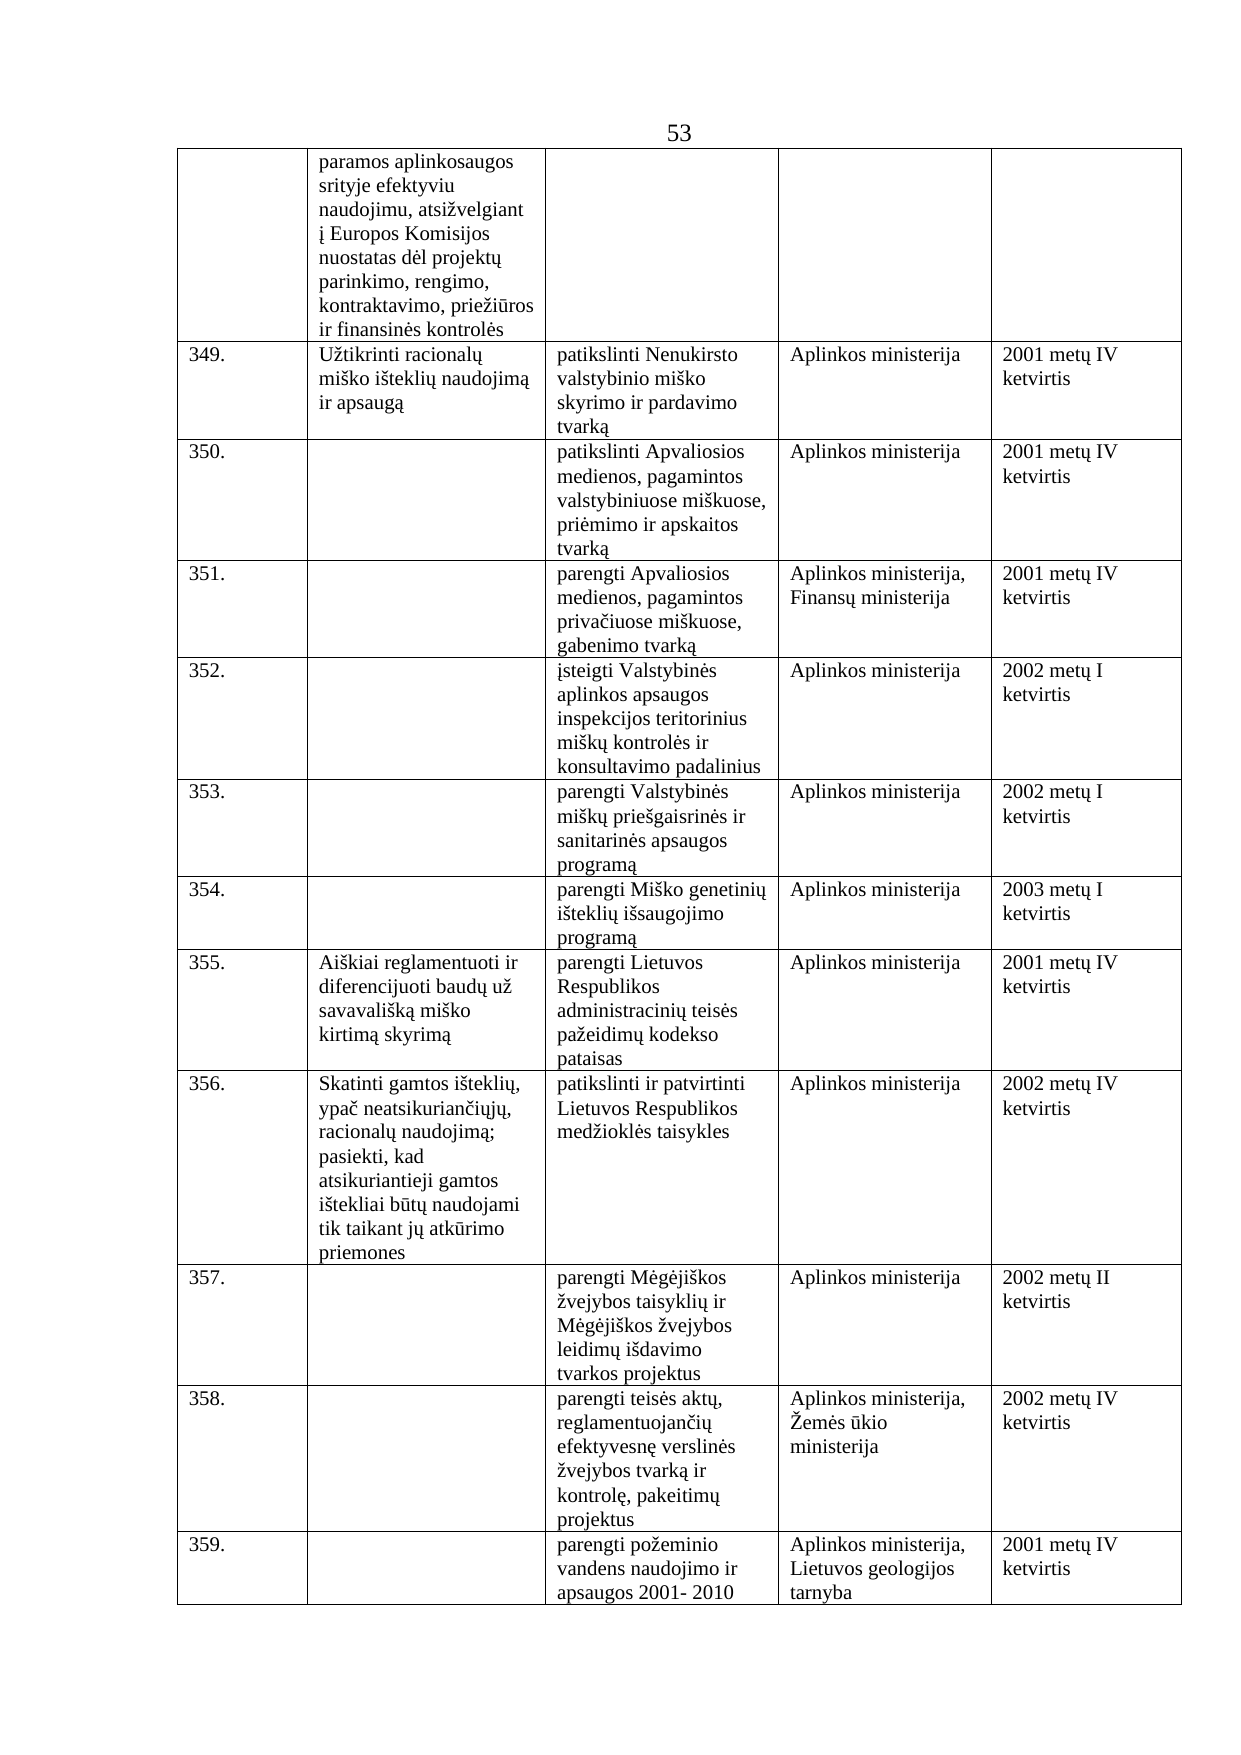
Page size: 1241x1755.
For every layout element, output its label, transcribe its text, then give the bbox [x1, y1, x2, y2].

table_cell 2002 metų IV ketvirtis [992, 1071, 1181, 1264]
table_cell Aplinkos ministerija [779, 877, 991, 949]
table_cell [308, 1532, 545, 1604]
table_cell [546, 149, 778, 341]
table_cell [308, 780, 545, 876]
table_cell Aplinkos ministerija, Lietuvos geologijos tarnyba [779, 1532, 991, 1604]
table_cell [308, 877, 545, 949]
table_cell [178, 149, 307, 341]
table_cell Skatinti gamtos išteklių, ypač neatsikuriančiųjų, racionalų naudojimą; pasiekti, kad atsikuriantieji gamtos ištekliai būtų naudojami tik taikant jų atkūrimo priemones [308, 1071, 545, 1264]
table_cell parengti Valstybinės miškų priešgaisrinės ir sanitarinės apsaugos programą [546, 780, 778, 876]
table_cell 2002 metų I ketvirtis [992, 658, 1181, 778]
table_cell parengti Apvaliosios medienos, pagamintos privačiuose miškuose, gabenimo tvarką [546, 561, 778, 657]
table_cell 2001 metų IV ketvirtis [992, 561, 1181, 657]
table_cell 353. [178, 780, 307, 876]
table_cell Aplinkos ministerija [779, 950, 991, 1070]
table_cell 2003 metų I ketvirtis [992, 877, 1181, 949]
table_cell [308, 1386, 545, 1531]
table_cell 358. [178, 1386, 307, 1531]
table_cell 2002 metų I ketvirtis [992, 780, 1181, 876]
table_cell [308, 561, 545, 657]
table_cell parengti Mėgėjiškos žvejybos taisyklių ir Mėgėjiškos žvejybos leidimų išdavimo tvarkos projektus [546, 1265, 778, 1385]
table_cell parengti Miško genetinių išteklių išsaugojimo programą [546, 877, 778, 949]
table_cell Aiškiai reglamentuoti ir diferencijuoti baudų už savavališką miško kirtimą skyrimą [308, 950, 545, 1070]
table_cell 2001 metų IV ketvirtis [992, 440, 1181, 560]
table_cell Aplinkos ministerija, Finansų ministerija [779, 561, 991, 657]
table_cell 2002 metų II ketvirtis [992, 1265, 1181, 1385]
table_cell 355. [178, 950, 307, 1070]
table_cell įsteigti Valstybinės aplinkos apsaugos inspekcijos teritorinius miškų kontrolės ir konsultavimo padalinius [546, 658, 778, 778]
table_cell parengti Lietuvos Respublikos administracinių teisės pažeidimų kodekso pataisas [546, 950, 778, 1070]
table_cell [779, 149, 991, 341]
table_cell 359. [178, 1532, 307, 1604]
table_cell 2001 metų IV ketvirtis [992, 950, 1181, 1070]
table_cell 2001 metų IV ketvirtis [992, 1532, 1181, 1604]
table_cell Aplinkos ministerija, Žemės ūkio ministerija [779, 1386, 991, 1531]
table_cell Aplinkos ministerija [779, 658, 991, 778]
table_cell 350. [178, 440, 307, 560]
table_cell [992, 149, 1181, 341]
table_cell Aplinkos ministerija [779, 1071, 991, 1264]
table_cell 2002 metų IV ketvirtis [992, 1386, 1181, 1531]
table_cell Aplinkos ministerija [779, 780, 991, 876]
table_cell Aplinkos ministerija [779, 1265, 991, 1385]
table_cell parengti teisės aktų, reglamentuojančių efektyvesnę verslinės žvejybos tvarką ir kontrolę, pakeitimų projektus [546, 1386, 778, 1531]
table_cell 2001 metų IV ketvirtis [992, 342, 1181, 438]
table_cell [308, 440, 545, 560]
table_cell 356. [178, 1071, 307, 1264]
table_cell Aplinkos ministerija [779, 342, 991, 438]
table_cell patikslinti Nenukirsto valstybinio miško skyrimo ir pardavimo tvarką [546, 342, 778, 438]
table_cell Aplinkos ministerija [779, 440, 991, 560]
table_cell patikslinti Apvaliosios medienos, pagamintos valstybiniuose miškuose, priėmimo ir apskaitos tvarką [546, 440, 778, 560]
table_cell 354. [178, 877, 307, 949]
table_cell 349. [178, 342, 307, 438]
table_cell [308, 658, 545, 778]
table_cell 351. [178, 561, 307, 657]
table_cell patikslinti ir patvirtinti Lietuvos Respublikos medžioklės taisykles [546, 1071, 778, 1264]
table_cell 357. [178, 1265, 307, 1385]
table_cell Užtikrinti racionalų miško išteklių naudojimą ir apsaugą [308, 342, 545, 438]
table_cell [308, 1265, 545, 1385]
table_cell 352. [178, 658, 307, 778]
table_cell parengti požeminio vandens naudojimo ir apsaugos 2001- 2010 [546, 1532, 778, 1604]
table_cell paramos aplinkosaugos srityje efektyviu naudojimu, atsižvelgiant į Europos Komisijos nuostatas dėl projektų parinkimo, rengimo, kontraktavimo, priežiūros ir finansinės kontrolės [308, 149, 545, 341]
